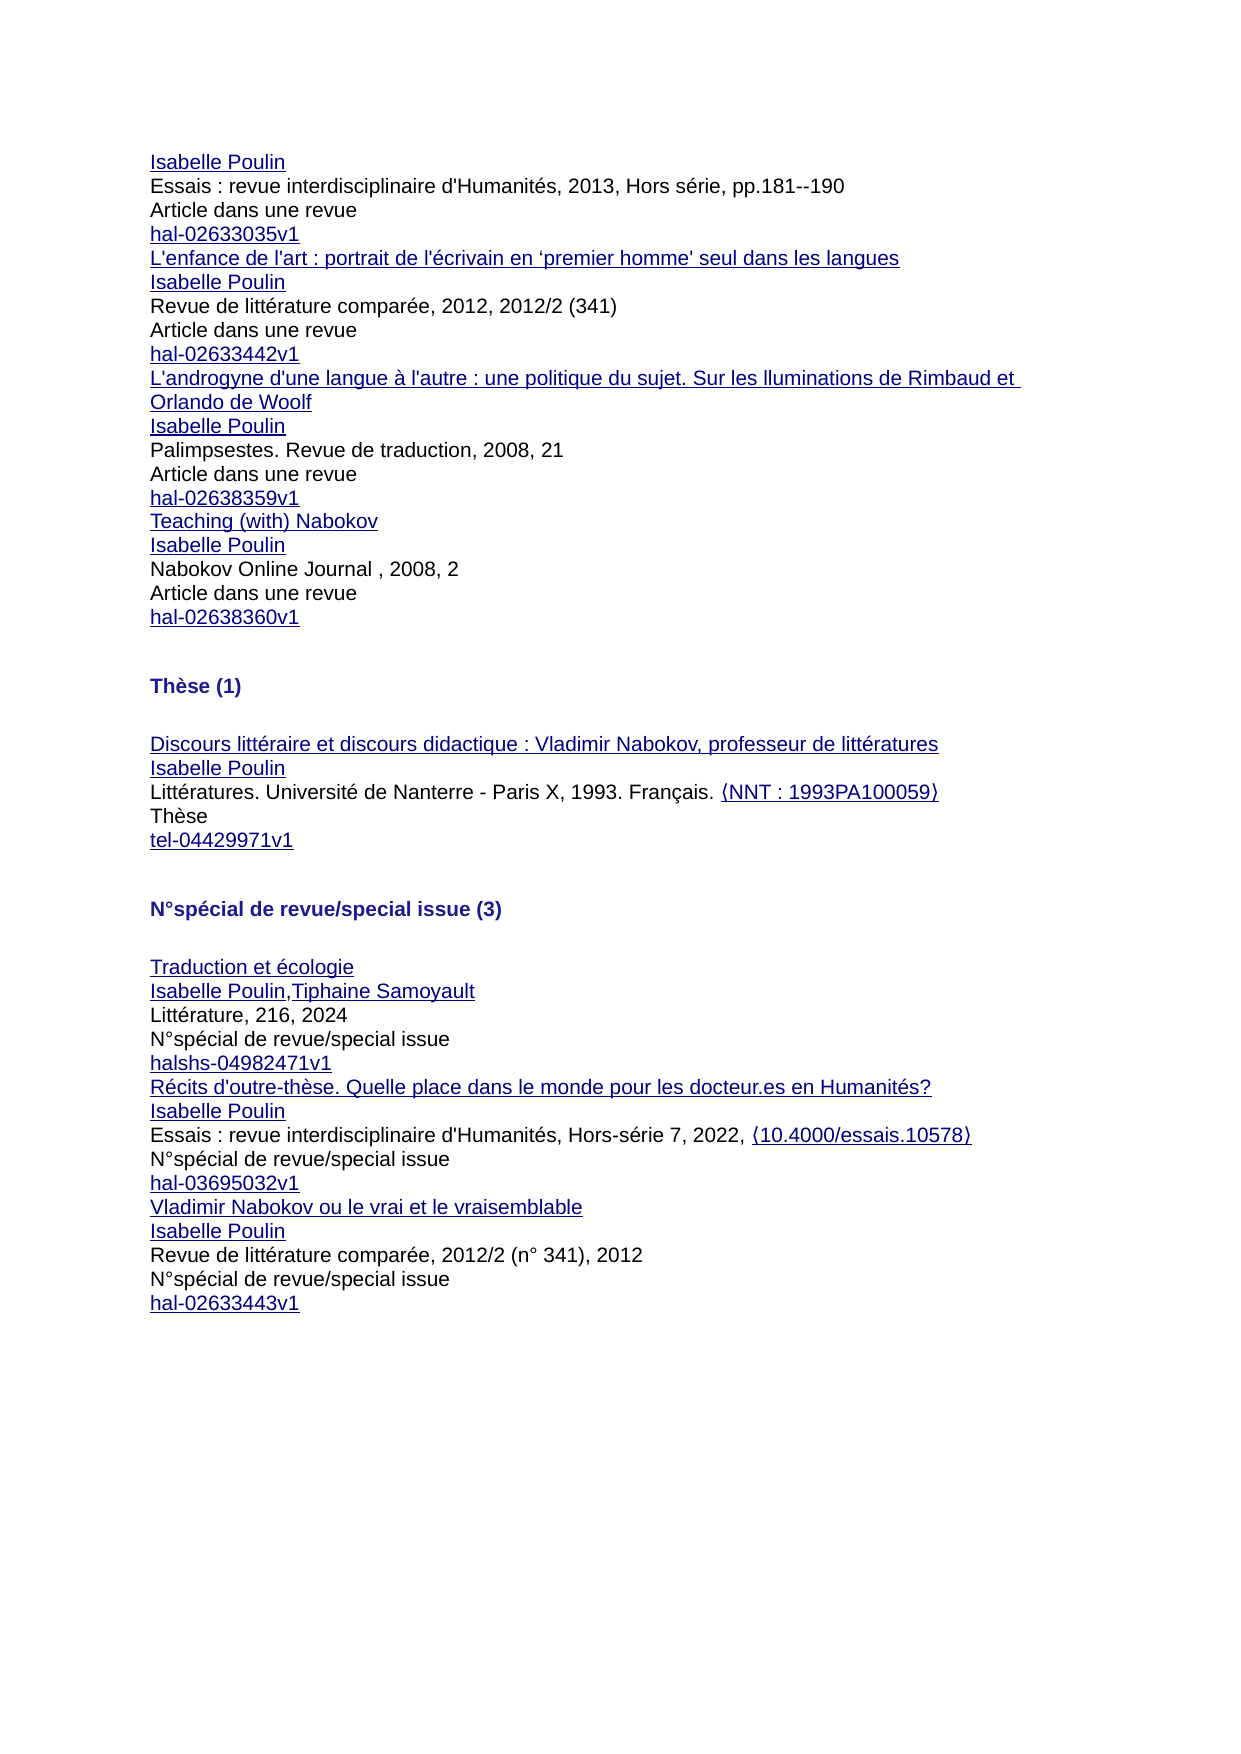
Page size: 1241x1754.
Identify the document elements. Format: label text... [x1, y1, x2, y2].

table_header Discours littéraire et discours didactique : Vladimir Nabokov, professeur de littératures Isabelle Poulin Littératures. Université de Nanterre - Paris X, 1993. Français. ⟨NNT : 1993PA100059⟩ Thèse tel-04429971v1 [150, 732, 1090, 852]
subtitle Thèse (1) [150, 674, 1090, 698]
table_cell Teaching (with) Nabokov Isabelle Poulin Nabokov Online Journal , 2008, 2 Article dans une revue hal-02638360v1 [150, 509, 1090, 629]
table_cell L'androgyne d'une langue à l'autre : une politique du sujet. Sur les lluminations de Rimbaud et Orlando de Woolf Isabelle Poulin Palimpsestes. Revue de traduction, 2008, 21 Article dans une revue hal-02638359v1 [150, 366, 1090, 509]
table_cell Récits d'outre-thèse. Quelle place dans le monde pour les docteur.es en Humanités? Isabelle Poulin Essais : revue interdisciplinaire d'Humanités, Hors-série 7, 2022, ⟨10.4000/essais.10578⟩ N°spécial de revue/special issue hal-03695032v1 [150, 1075, 1090, 1195]
table_cell L'enfance de l'art : portrait de l'écrivain en ‘premier homme' seul dans les langues Isabelle Poulin Revue de littérature comparée, 2012, 2012/2 (341) Article dans une revue hal-02633442v1 [150, 246, 1090, 366]
table_cell Vladimir Nabokov ou le vrai et le vraisemblable Isabelle Poulin Revue de littérature comparée, 2012/2 (n° 341), 2012 N°spécial de revue/special issue hal-02633443v1 [150, 1195, 1090, 1314]
table_cell Isabelle Poulin Essais : revue interdisciplinaire d'Humanités, 2013, Hors série, pp.181--190 Article dans une revue hal-02633035v1 [150, 150, 1090, 246]
subtitle N°spécial de revue/special issue (3) [150, 897, 1090, 921]
table_header Traduction et écologie Isabelle Poulin,Tiphaine Samoyault Littérature, 216, 2024 N°spécial de revue/special issue halshs-04982471v1 [150, 955, 1090, 1075]
